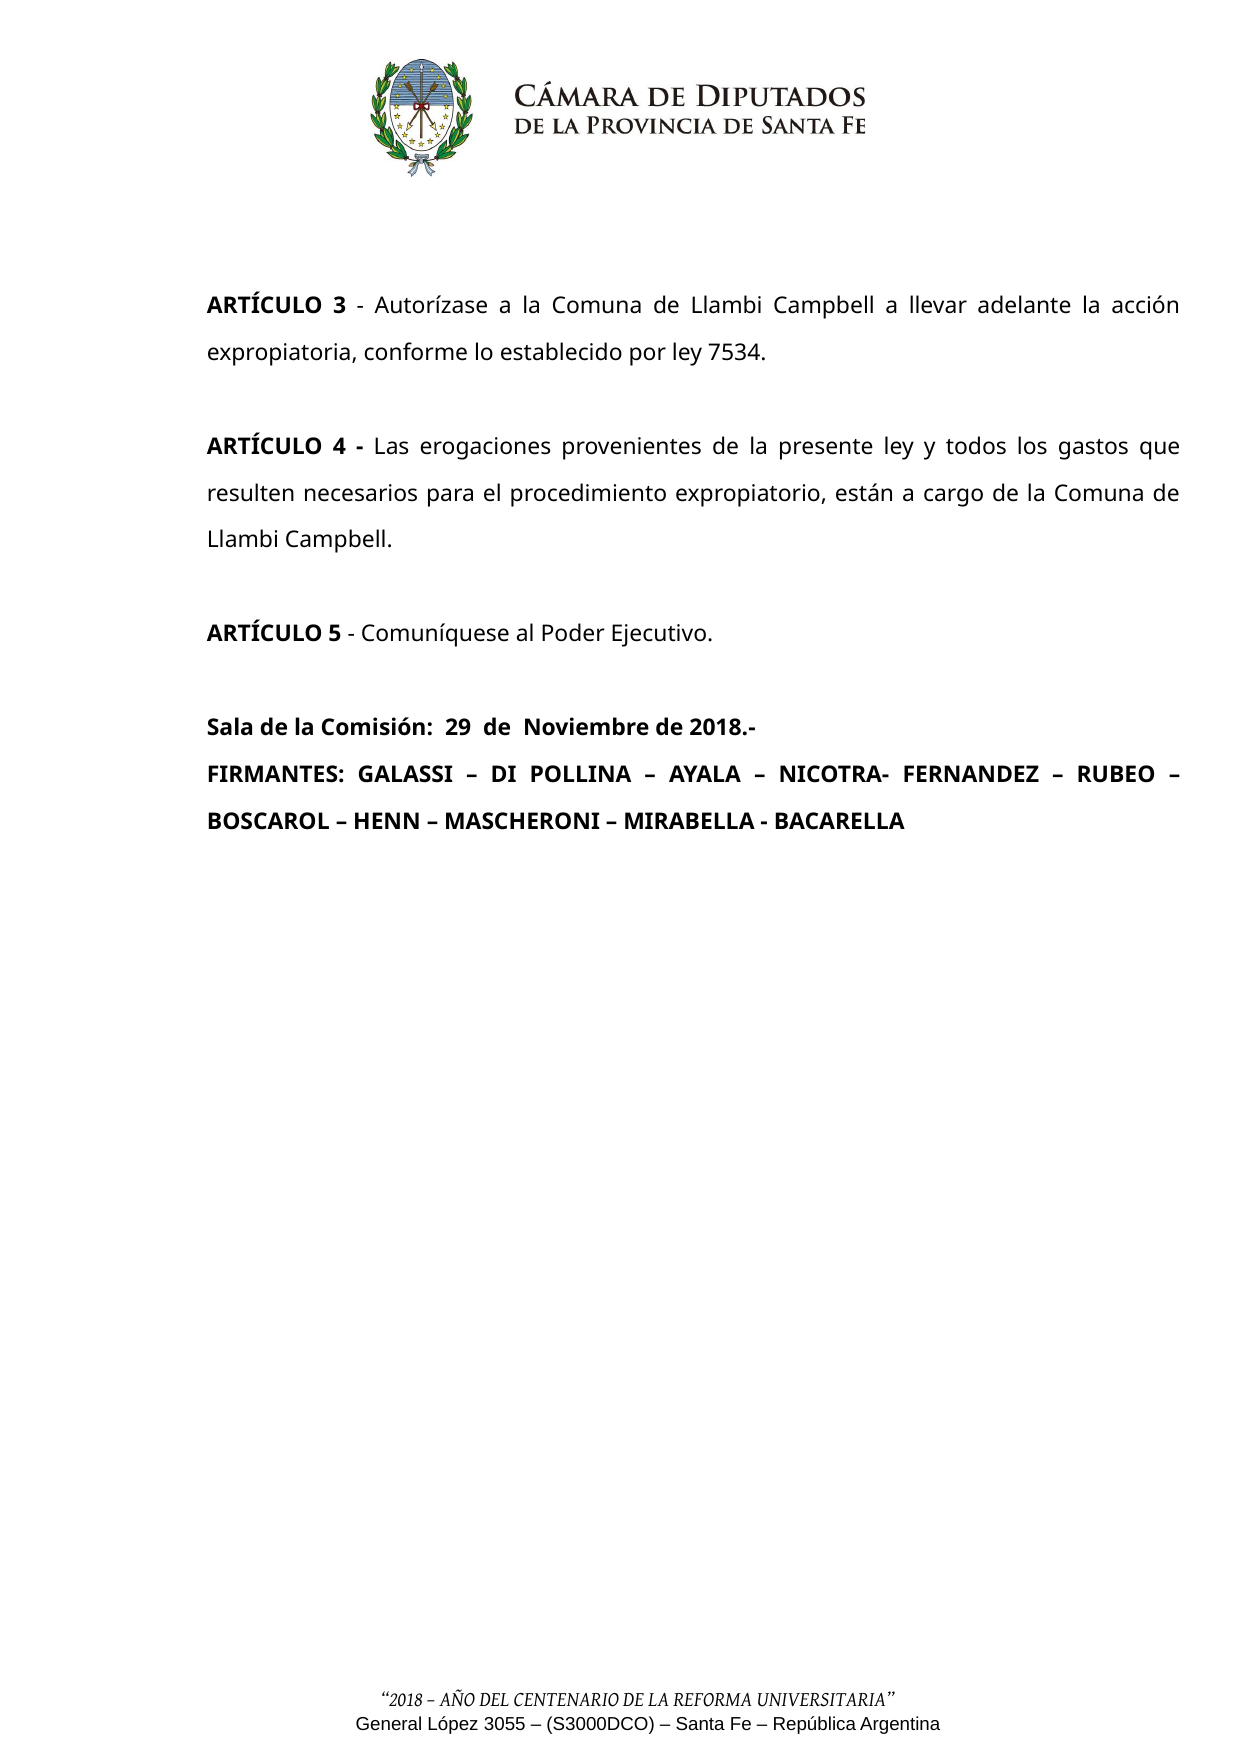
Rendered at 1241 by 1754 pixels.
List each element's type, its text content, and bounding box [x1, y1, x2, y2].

text ARTÍCULO 3 - Autorízase a la Comuna de Llambi Campbell a llevar adelante la acción expropiatoria, conforme lo establecido por ley 7534. [207, 289, 1181, 367]
text ARTÍCULO 4 - Las erogaciones provenientes de la presente ley y todos los gastos que resulten necesarios para el procedimiento expropiatorio, están a cargo de la Comuna de Llambi Campbell. [207, 430, 1181, 555]
text FIRMANTES: GALASSI – DI POLLINA – AYALA – NICOTRA- FERNANDEZ – RUBEO – BOSCAROL – HENN – MASCHERONI – MIRABELLA - BACARELLA [207, 758, 1181, 836]
text ARTÍCULO 5 - Comuníquese al Poder Ejecutivo. [207, 617, 1181, 648]
text Sala de la Comisión: 29 de Noviembre de 2018.- [207, 711, 1181, 742]
picture [370, 59, 866, 181]
